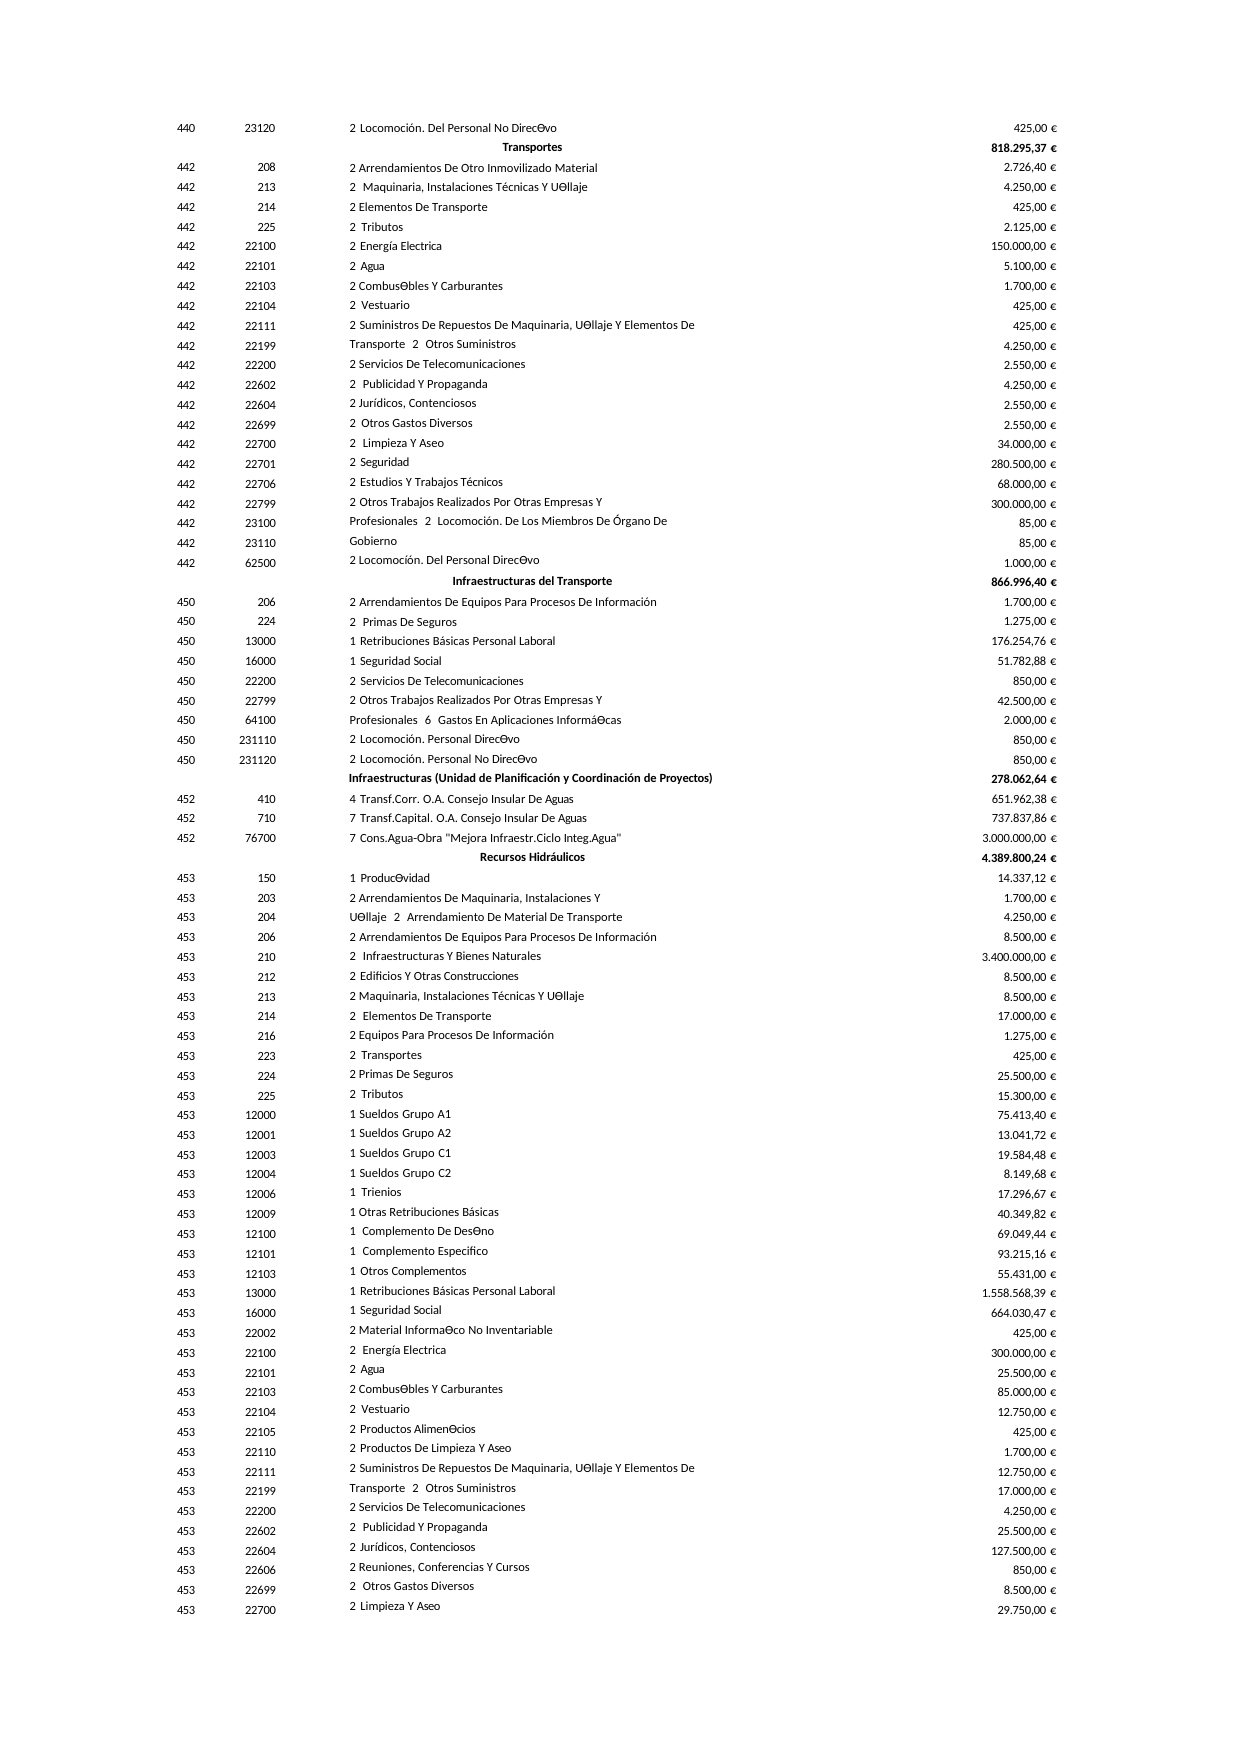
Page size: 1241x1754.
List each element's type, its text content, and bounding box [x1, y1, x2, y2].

text 450 [177, 594, 198, 609]
text 453 [177, 1305, 198, 1321]
text 453 [177, 1384, 198, 1400]
text 22002 [242, 1325, 276, 1341]
text 450 [177, 732, 198, 748]
text 12000 [242, 1108, 276, 1123]
text 22199 [242, 338, 276, 353]
text 206 [236, 594, 276, 609]
text 442 [177, 219, 198, 234]
text 2 Otros Trabajos Realizados Por Otras Empresas Y Profesionales 6 Gastos En Aplicaciones InformáƟcas [349, 692, 673, 727]
text 225 [242, 1088, 276, 1103]
text 2 Energía Electrica [349, 238, 753, 254]
text 440 [177, 121, 198, 135]
text 64100 [236, 712, 276, 728]
text 1 Retribuciones Básicas Personal Laboral [349, 1283, 753, 1298]
text 453 [177, 1404, 198, 1420]
text 450 [177, 653, 198, 668]
text 300.000,00 € [980, 1345, 1057, 1360]
text 22701 [242, 456, 276, 472]
text 1 Seguridad Social [349, 1303, 753, 1318]
text 13000 [236, 633, 276, 649]
text 2 Arrendamientos De Maquinaria, Instalaciones Y UƟllaje 2 Arrendamiento De Material De Transporte [349, 890, 640, 925]
text 2 Servicios De Telecomunicaciones 2 Publicidad Y Propaganda [349, 1500, 529, 1534]
text 1.558.568,39 € [980, 1286, 1057, 1301]
text 216 [242, 1028, 276, 1044]
text 12003 [242, 1147, 276, 1162]
text 150 [242, 871, 276, 885]
text 453 [177, 1127, 198, 1143]
text 2 Servicios De Telecomunicaciones 2 Publicidad Y Propaganda [349, 356, 529, 391]
text 29.750,00 € [980, 1602, 1057, 1617]
text 453 [177, 1424, 198, 1439]
text 8.500,00 € [980, 989, 1057, 1004]
text 442 [177, 239, 198, 254]
text 453 [177, 1503, 198, 1519]
text 450 [177, 752, 198, 767]
text 453 [177, 949, 198, 964]
text 210 [242, 949, 276, 964]
text 25.500,00 € [980, 1523, 1057, 1538]
text 225 [242, 219, 276, 234]
text 224 [236, 613, 276, 629]
text 442 [177, 456, 198, 472]
text 75.413,40 € [980, 1108, 1057, 1123]
text 2.550,00 € [989, 397, 1057, 412]
text 1.700,00 € [980, 890, 1057, 905]
text 22103 [242, 1384, 276, 1400]
text 12100 [242, 1226, 276, 1241]
text 4.250,00 € [989, 179, 1057, 194]
text 453 [177, 1167, 198, 1182]
text 453 [177, 1563, 198, 1578]
text 442 [177, 535, 198, 551]
text 453 [177, 871, 198, 885]
text 710 [242, 811, 276, 826]
text 442 [177, 357, 198, 373]
text 453 [177, 989, 198, 1004]
text 23120 [244, 121, 278, 135]
text 69.049,44 € [980, 1226, 1057, 1241]
text 850,00 € [989, 673, 1057, 688]
text 2.125,00 € [989, 219, 1057, 234]
text 2 Suministros De Repuestos De Maquinaria, UƟllaje Y Elementos De Transporte 2 Otros Suministros [349, 1460, 752, 1495]
text 442 [177, 160, 198, 175]
text 22699 [242, 417, 276, 432]
text 4.250,00 € [989, 377, 1057, 393]
text 2 Arrendamientos De Otro Inmovilizado Material 2 Maquinaria, Instalaciones Técnicas Y UƟllaje [349, 160, 599, 195]
text 1.700,00 € [989, 278, 1057, 293]
text 150.000,00 € [989, 239, 1057, 254]
text Recursos Hidráulicos 4.389.800,24 € [480, 849, 1059, 866]
text 55.431,00 € [980, 1266, 1057, 1281]
text 425,00 € [1013, 121, 1059, 135]
text 22101 [242, 258, 276, 274]
text 93.215,16 € [980, 1246, 1057, 1261]
text 442 [177, 496, 198, 511]
text 453 [177, 1009, 198, 1024]
text 442 [177, 199, 198, 214]
text 2 Ediﬁcios Y Otras Construcciones [349, 968, 753, 984]
text 62500 [242, 555, 276, 571]
text 42.500,00 € [989, 693, 1057, 708]
text 22104 [242, 298, 276, 313]
text 25.500,00 € [980, 1068, 1057, 1083]
text 231120 [236, 752, 276, 767]
text 16000 [236, 653, 276, 668]
text 127.500,00 € [980, 1543, 1057, 1558]
text 3.000.000,00 € [982, 831, 1059, 846]
text 442 [177, 436, 198, 452]
text 22602 [242, 1523, 276, 1538]
text 850,00 € [980, 1563, 1057, 1578]
text 17.000,00 € [980, 1484, 1057, 1499]
text 22105 [242, 1424, 276, 1439]
text 4.250,00 € [980, 1503, 1057, 1519]
text 452 [177, 831, 198, 846]
text 7 Transf.Capital. O.A. Consejo Insular De Aguas [349, 811, 626, 826]
text 2 Elementos De Transporte 2 Tributos [349, 199, 491, 234]
text 737.837,86 € [992, 811, 1059, 826]
text 203 [242, 890, 276, 905]
text 22699 [242, 1582, 276, 1598]
text 442 [177, 338, 198, 353]
text 12.750,00 € [980, 1404, 1057, 1420]
text 1 Retribuciones Básicas Personal Laboral [349, 633, 675, 649]
text 453 [177, 1523, 198, 1538]
text 2 Limpieza Y Aseo [349, 1598, 753, 1613]
text 1 Otras Retribuciones Básicas 1 Complemento De DesƟno 1 Complemento Especiﬁco [349, 1204, 500, 1258]
text 442 [177, 516, 198, 531]
text 51.782,88 € [989, 653, 1057, 668]
text 22110 [242, 1444, 276, 1459]
text 12101 [242, 1246, 276, 1261]
text 453 [177, 1206, 198, 1222]
text 22799 [242, 496, 276, 511]
text 4.250,00 € [980, 909, 1057, 925]
text 453 [177, 929, 198, 945]
text Infraestructuras del Transporte 866.996,40 € [452, 573, 1059, 589]
text 1.700,00 € [980, 1444, 1057, 1459]
text 651.962,38 € [992, 792, 1059, 807]
text 3.400.000,00 € [980, 949, 1057, 964]
text 22101 [242, 1365, 276, 1380]
text 442 [177, 298, 198, 313]
text 2.000,00 € [989, 712, 1057, 728]
text 452 [177, 811, 198, 826]
text 2 Arrendamientos De Equipos Para Procesos De Información 2 Primas De Seguros [349, 594, 657, 629]
text 1.275,00 € [980, 1028, 1057, 1044]
text 12103 [242, 1266, 276, 1281]
text 16000 [242, 1305, 276, 1321]
text 410 [242, 792, 276, 807]
text 450 [177, 633, 198, 649]
text 17.296,67 € [980, 1187, 1057, 1202]
text 85.000,00 € [980, 1384, 1057, 1400]
text 176.254,76 € [989, 633, 1057, 649]
text 204 [242, 909, 276, 925]
text 453 [177, 909, 198, 925]
text 453 [177, 1543, 198, 1558]
text 425,00 € [989, 298, 1057, 313]
text 280.500,00 € [989, 456, 1057, 472]
text 2.726,40 € [989, 160, 1057, 175]
text 76700 [242, 831, 276, 846]
text 425,00 € [989, 199, 1057, 214]
text 1.700,00 € [989, 594, 1057, 609]
text 453 [177, 1108, 198, 1123]
text 2 Seguridad [349, 454, 753, 469]
text 13.041,72 € [980, 1127, 1057, 1143]
text 22700 [242, 1602, 276, 1617]
text 231110 [236, 732, 276, 748]
text 2 Equipos Para Procesos De Información 2 Transportes [349, 1027, 555, 1062]
text 453 [177, 1286, 198, 1301]
text 664.030,47 € [980, 1305, 1057, 1321]
text 22606 [242, 1563, 276, 1578]
text 68.000,00 € [989, 476, 1057, 491]
text 15.300,00 € [980, 1088, 1057, 1103]
text 2 Estudios Y Trabajos Técnicos [349, 474, 753, 489]
text 2 Maquinaria, Instalaciones Técnicas Y UƟllaje 2 Elementos De Transporte [349, 988, 586, 1023]
text 442 [177, 397, 198, 412]
text 214 [242, 199, 276, 214]
text 442 [177, 555, 198, 571]
text 453 [177, 1602, 198, 1617]
text 453 [177, 1088, 198, 1103]
text 850,00 € [989, 752, 1057, 767]
text 2 Arrendamientos De Equipos Para Procesos De Información 2 Infraestructuras Y Bienes Naturales [349, 929, 657, 964]
text 8.500,00 € [980, 969, 1057, 984]
text 2 Locomocíón. Del Personal DirecƟvo 6 Mobiliario Y Enseres [349, 553, 540, 572]
text Infraestructuras (Unidad de Planiﬁcación y Coordinación de Proyectos) 278.062,64 € [348, 771, 1059, 787]
text 452 [177, 792, 198, 807]
text 34.000,00 € [989, 436, 1057, 452]
text 22706 [242, 476, 276, 491]
text 4.250,00 € [989, 338, 1057, 353]
text 22100 [242, 239, 276, 254]
text 5.100,00 € [989, 258, 1057, 274]
text 453 [177, 1345, 198, 1360]
text 85,00 € [989, 535, 1057, 551]
text 453 [177, 1325, 198, 1341]
text 2 Suministros De Repuestos De Maquinaria, UƟllaje Y Elementos De Transporte 2 Otros Suministros [349, 317, 752, 352]
text 22104 [242, 1404, 276, 1420]
text 2 Servicios De Telecomunicaciones [349, 673, 675, 688]
text 1 ProducƟvidad [349, 871, 753, 885]
text 425,00 € [989, 318, 1057, 333]
text 442 [177, 377, 198, 393]
text 2 CombusƟbles Y Carburantes 2 Vestuario [349, 1382, 504, 1416]
text 214 [242, 1009, 276, 1024]
text 8.500,00 € [980, 1582, 1057, 1598]
text 206 [242, 929, 276, 945]
text 22604 [242, 397, 276, 412]
text 2.550,00 € [989, 357, 1057, 373]
text 22200 [242, 357, 276, 373]
text 22103 [242, 278, 276, 293]
text 12004 [242, 1167, 276, 1182]
text 22200 [242, 1503, 276, 1519]
text 7 Cons.Agua-Obra "Mejora Infraestr.Ciclo Integ.Agua" [349, 831, 626, 846]
text 453 [177, 1582, 198, 1598]
text 453 [177, 1226, 198, 1241]
text 453 [177, 1484, 198, 1499]
text 1.275,00 € [989, 613, 1057, 629]
text 12009 [242, 1206, 276, 1222]
text Transportes 818.295,37 € [502, 139, 1059, 155]
text 1.000,00 € [989, 555, 1057, 571]
text 2 Agua [349, 258, 753, 273]
text 13000 [242, 1286, 276, 1301]
text 224 [242, 1068, 276, 1083]
text 300.000,00 € [989, 496, 1057, 511]
text 425,00 € [980, 1325, 1057, 1341]
text 2 Primas De Seguros 2 Tributos [349, 1067, 455, 1102]
text 14.337,12 € [980, 871, 1057, 885]
text 2 Locomoción. Del Personal No DirecƟvo [349, 121, 558, 135]
text 223 [242, 1048, 276, 1063]
text 2 Locomoción. Personal No DirecƟvo [349, 752, 675, 767]
text 17.000,00 € [980, 1009, 1057, 1024]
text 19.584,48 € [980, 1147, 1057, 1162]
text 450 [177, 693, 198, 708]
text 2 Jurídicos, Contenciosos [349, 1539, 753, 1554]
text 2 Reuniones, Conferencias Y Cursos 2 Otros Gastos Diversos [349, 1559, 531, 1594]
text 12006 [242, 1187, 276, 1202]
text 8.149,68 € [980, 1167, 1057, 1182]
text 22602 [242, 377, 276, 393]
text 442 [177, 278, 198, 293]
text 22100 [242, 1345, 276, 1360]
text 2 Agua [349, 1362, 753, 1377]
text 213 [242, 989, 276, 1004]
text 2 Productos De Limpieza Y Aseo [349, 1441, 753, 1456]
text 2 CombusƟbles Y Carburantes 2 Vestuario [349, 278, 504, 313]
text 453 [177, 1246, 198, 1261]
text 8.500,00 € [980, 929, 1057, 945]
text 453 [177, 1444, 198, 1459]
text 2 Material InformaƟco No Inventariable 2 Energía Electrica [349, 1322, 553, 1357]
text 442 [177, 476, 198, 491]
text 1 Sueldos Grupo A1 1 Sueldos Grupo A2 1 Sueldos Grupo C1 1 Sueldos Grupo C2 1 Trienios [349, 1106, 451, 1200]
text 453 [177, 969, 198, 984]
text 22700 [242, 436, 276, 452]
text 2 Otros Trabajos Realizados Por Otras Empresas Y Profesionales 2 Locomoción. De Los Miembros De Órgano De Gobierno [349, 494, 673, 548]
text 450 [177, 712, 198, 728]
text 442 [177, 258, 198, 274]
text 25.500,00 € [980, 1365, 1057, 1380]
text 12.750,00 € [980, 1464, 1057, 1479]
text 442 [177, 179, 198, 194]
text 453 [177, 1187, 198, 1202]
text 425,00 € [980, 1048, 1057, 1063]
text 2 Jurídicos, Contenciosos 2 Otros Gastos Diversos 2 Limpieza Y Aseo [349, 396, 478, 450]
text 450 [177, 673, 198, 688]
text 22799 [236, 693, 276, 708]
text 425,00 € [980, 1424, 1057, 1439]
text 40.349,82 € [980, 1206, 1057, 1222]
text 2 Productos AlimenƟcios [349, 1421, 753, 1436]
text 1 Otros Complementos [349, 1263, 753, 1278]
text 442 [177, 318, 198, 333]
text 453 [177, 890, 198, 905]
text 22200 [236, 673, 276, 688]
text 2.550,00 € [989, 417, 1057, 432]
text 1 Seguridad Social [349, 653, 675, 668]
text 453 [177, 1068, 198, 1083]
text 23110 [242, 535, 276, 551]
text 442 [177, 417, 198, 432]
text 22111 [242, 318, 276, 333]
text 4 Transf.Corr. O.A. Consejo Insular De Aguas [349, 792, 626, 807]
text 453 [177, 1365, 198, 1380]
text 22199 [242, 1484, 276, 1499]
text 453 [177, 1266, 198, 1281]
text 850,00 € [989, 732, 1057, 748]
text 450 [177, 613, 198, 629]
text 208 [242, 160, 276, 175]
text 2 Locomoción. Personal DirecƟvo [349, 732, 675, 747]
text 212 [242, 969, 276, 984]
text 213 [242, 179, 276, 194]
text 453 [177, 1147, 198, 1162]
text 85,00 € [989, 516, 1057, 531]
text 22604 [242, 1543, 276, 1558]
text 22111 [242, 1464, 276, 1479]
text 453 [177, 1028, 198, 1044]
text 23100 [242, 516, 276, 531]
text 453 [177, 1048, 198, 1063]
text 12001 [242, 1127, 276, 1143]
text 453 [177, 1464, 198, 1479]
